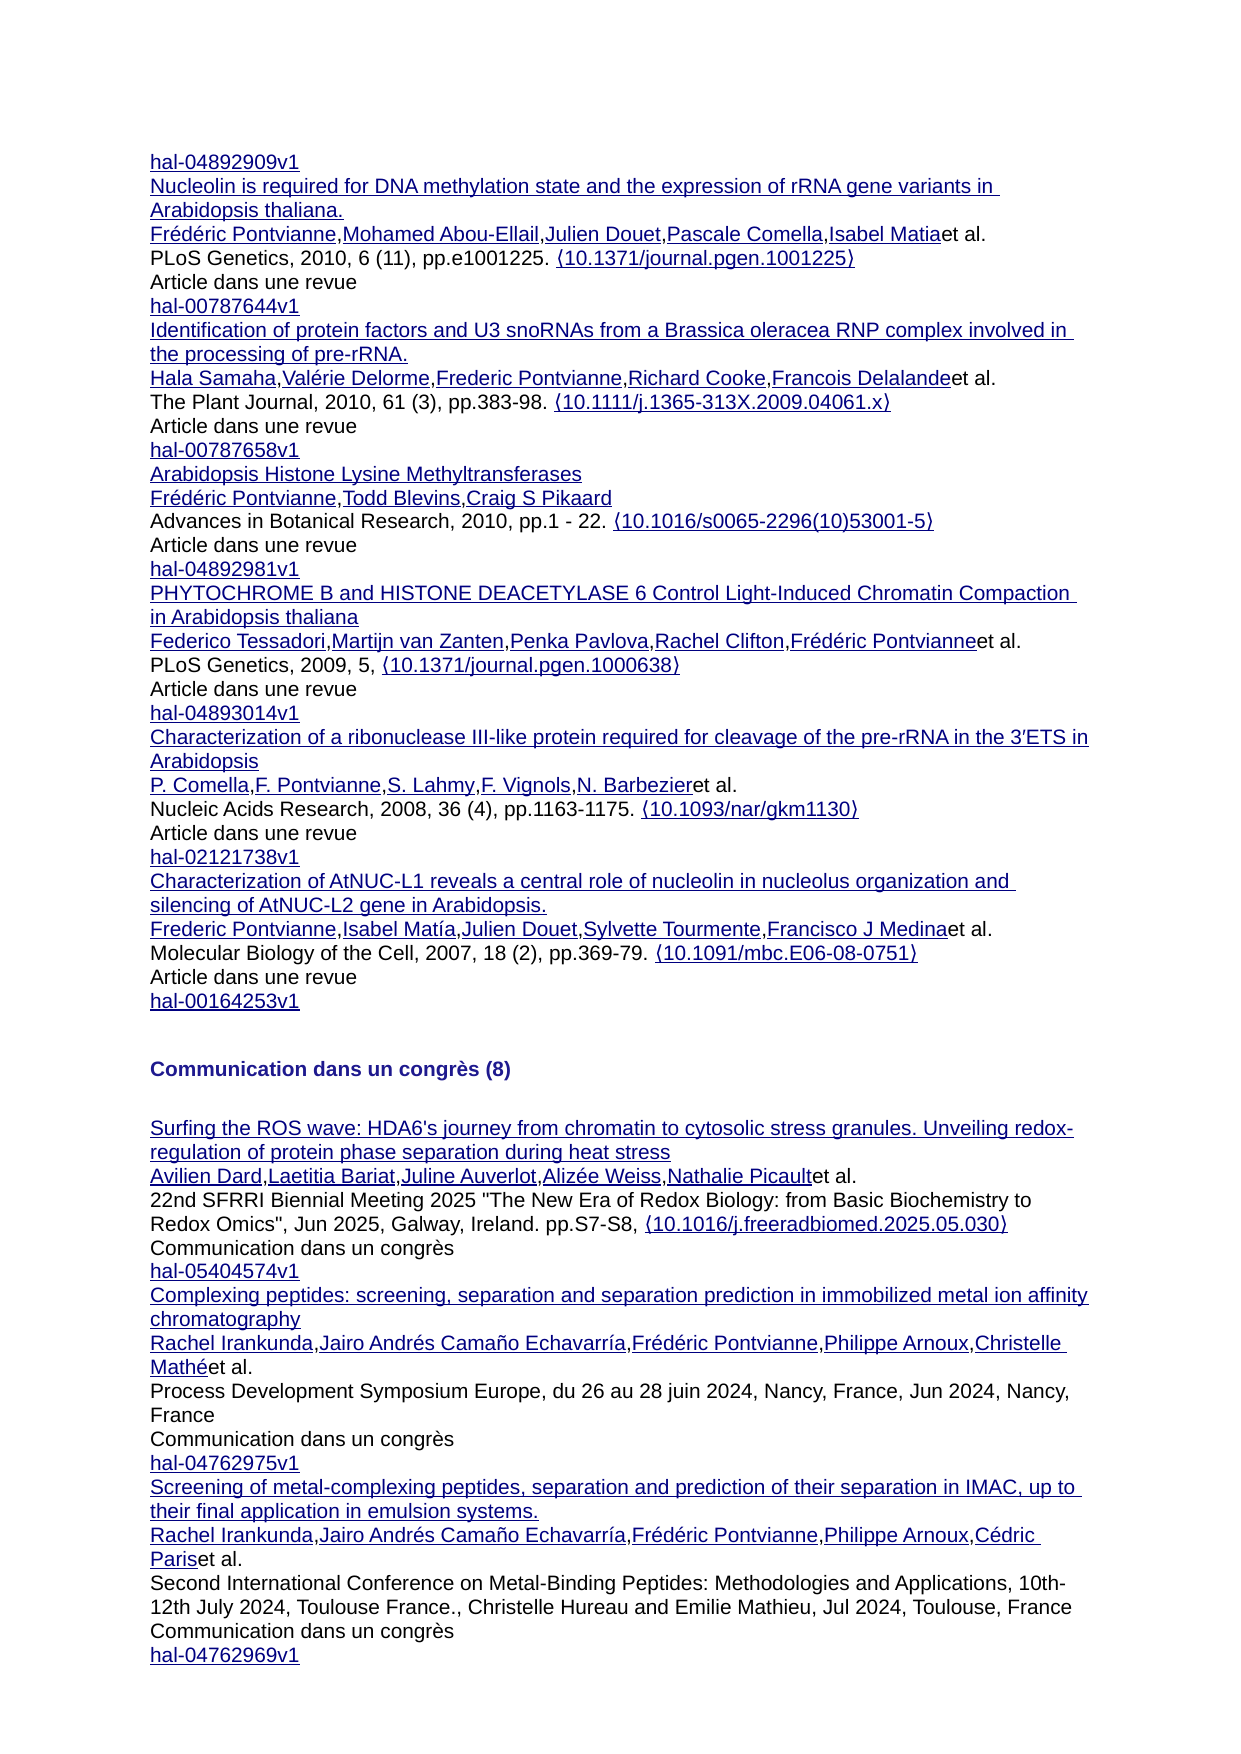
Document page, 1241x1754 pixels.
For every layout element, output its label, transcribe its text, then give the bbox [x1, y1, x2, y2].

table_header Surfing the ROS wave: HDA6's journey from chromatin to cytosolic stress granules. Unveiling redox-regulation of protein phase separation during heat stress Avilien Dard,Laetitia Bariat,Juline Auverlot,Alizée Weiss,Nathalie Picaultet al. 22nd SFRRI Biennial Meeting 2025 "The New Era of Redox Biology: from Basic Biochemistry to Redox Omics", Jun 2025, Galway, Ireland. pp.S7-S8, ⟨10.1016/j.freeradbiomed.2025.05.030⟩ Communication dans un congrès hal-05404574v1 [150, 1116, 1090, 1283]
table_cell Characterization of a ribonuclease III-like protein required for cleavage of the pre-rRNA in the 3′ETS in Arabidopsis P. Comella,F. Pontvianne,S. Lahmy,F. Vignols,N. Barbezieret al. Nucleic Acids Research, 2008, 36 (4), pp.1163-1175. ⟨10.1093/nar/gkm1130⟩ Article dans une revue hal-02121738v1 [150, 725, 1090, 869]
table_cell Characterization of AtNUC-L1 reveals a central role of nucleolin in nucleolus organization and silencing of AtNUC-L2 gene in Arabidopsis. Frederic Pontvianne,Isabel Matía,Julien Douet,Sylvette Tourmente,Francisco J Medinaet al. Molecular Biology of the Cell, 2007, 18 (2), pp.369-79. ⟨10.1091/mbc.E06-08-0751⟩ Article dans une revue hal-00164253v1 [150, 869, 1090, 1012]
table_cell Nucleolin is required for DNA methylation state and the expression of rRNA gene variants in Arabidopsis thaliana. Frédéric Pontvianne,Mohamed Abou-Ellail,Julien Douet,Pascale Comella,Isabel Matiaet al. PLoS Genetics, 2010, 6 (11), pp.e1001225. ⟨10.1371/journal.pgen.1001225⟩ Article dans une revue hal-00787644v1 [150, 174, 1090, 318]
table_cell Arabidopsis Histone Lysine Methyltransferases Frédéric Pontvianne,Todd Blevins,Craig S Pikaard Advances in Botanical Research, 2010, pp.1 - 22. ⟨10.1016/s0065-2296(10)53001-5⟩ Article dans une revue hal-04892981v1 [150, 461, 1090, 581]
table_cell Identification of protein factors and U3 snoRNAs from a Brassica oleracea RNP complex involved in the processing of pre-rRNA. Hala Samaha,Valérie Delorme,Frederic Pontvianne,Richard Cooke,Francois Delalandeet al. The Plant Journal, 2010, 61 (3), pp.383-98. ⟨10.1111/j.1365-313X.2009.04061.x⟩ Article dans une revue hal-00787658v1 [150, 318, 1090, 461]
table_cell hal-04892909v1 [150, 150, 1090, 174]
subtitle Communication dans un congrès (8) [150, 1057, 1090, 1081]
table_cell Screening of metal-complexing peptides, separation and prediction of their separation in IMAC, up to their final application in emulsion systems. Rachel Irankunda,Jairo Andrés Camaño Echavarría,Frédéric Pontvianne,Philippe Arnoux,Cédric Pariset al. Second International Conference on Metal-Binding Peptides: Methodologies and Applications, 10th-12th July 2024, Toulouse France., Christelle Hureau and Emilie Mathieu, Jul 2024, Toulouse, France Communication dans un congrès hal-04762969v1 [150, 1475, 1090, 1667]
table_cell Complexing peptides: screening, separation and separation prediction in immobilized metal ion affinity chromatography Rachel Irankunda,Jairo Andrés Camaño Echavarría,Frédéric Pontvianne,Philippe Arnoux,Christelle Mathéet al. Process Development Symposium Europe, du 26 au 28 juin 2024, Nancy, France, Jun 2024, Nancy, France Communication dans un congrès hal-04762975v1 [150, 1283, 1090, 1475]
table_cell PHYTOCHROME B and HISTONE DEACETYLASE 6 Control Light-Induced Chromatin Compaction in Arabidopsis thaliana Federico Tessadori,Martijn van Zanten,Penka Pavlova,Rachel Clifton,Frédéric Pontvianneet al. PLoS Genetics, 2009, 5, ⟨10.1371/journal.pgen.1000638⟩ Article dans une revue hal-04893014v1 [150, 581, 1090, 725]
